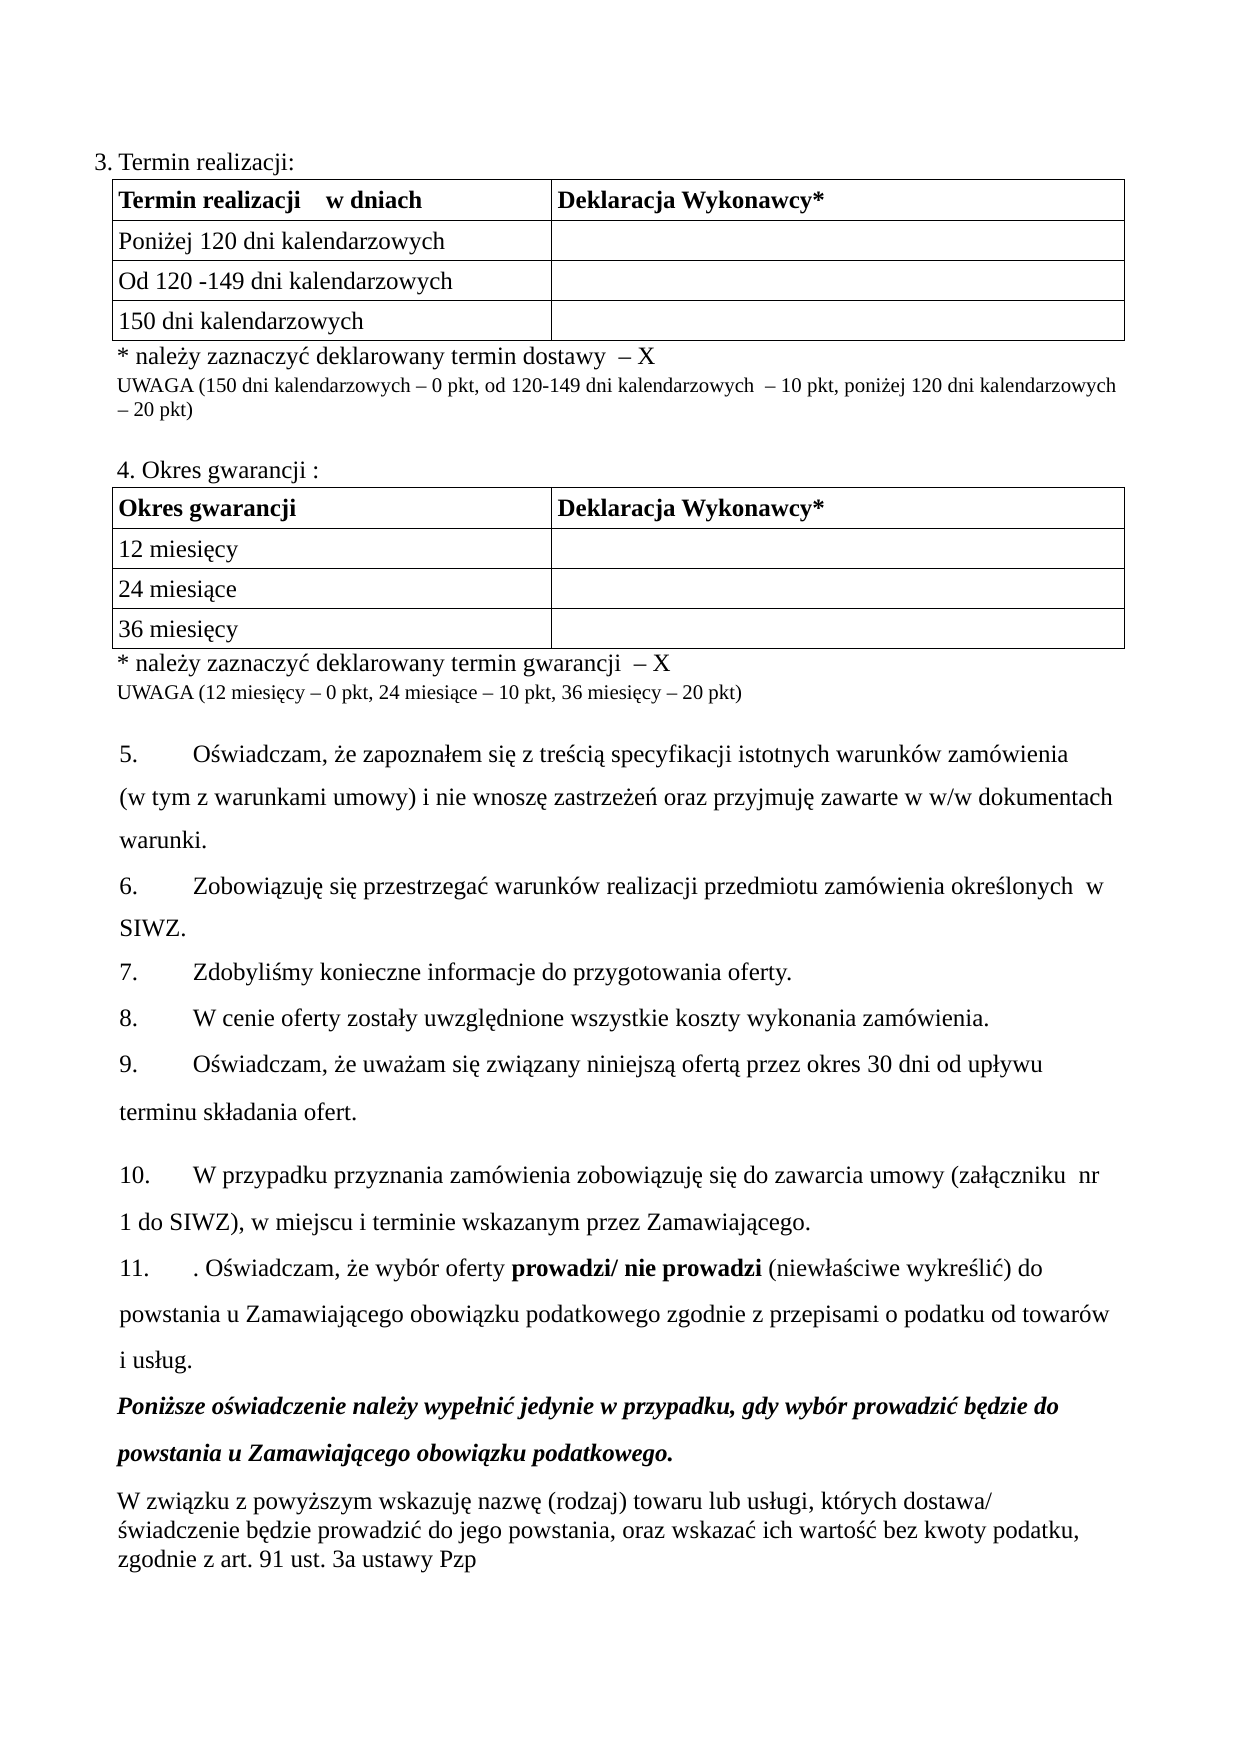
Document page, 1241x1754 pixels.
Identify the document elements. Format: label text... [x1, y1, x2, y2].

list Oświadczam, że uważam się związany niniejszą ofertą przez okres 30 dni od upływu terminu składania ofert. [119, 1049, 1116, 1125]
table_header Deklaracja Wykonawcy* [552, 180, 1124, 220]
text W związku z powyższym wskazuję nazwę (rodzaj) towaru lub usługi, których dostawa/ świadczenie będzie prowadzić do jego powstania, oraz wskazać ich wartość bez kwoty podatku, zgodnie z art. 91 ust. 3a ustawy Pzp [117, 1486, 1116, 1572]
list . Oświadczam, że wybór oferty prowadzi/ nie prowadzi (niewłaściwe wykreślić) do powstania u Zamawiającego obowiązku podatkowego zgodnie z przepisami o podatku od towarów i usług. [119, 1253, 1116, 1373]
table_cell [552, 569, 1124, 608]
table_cell 150 dni kalendarzowych [113, 301, 551, 340]
text Poniższe oświadczenie należy wypełnić jedynie w przypadku, gdy wybór prowadzić będzie do powstania u Zamawiającego obowiązku podatkowego. [117, 1391, 1122, 1467]
table_cell 36 miesięcy [113, 609, 551, 648]
text UWAGA (150 dni kalendarzowych – 0 pkt, od 120-149 dni kalendarzowych – 10 pkt, poniżej 120 dni kalendarzowych – 20 pkt) [117, 373, 1118, 421]
list Oświadczam, że zapoznałem się z treścią specyfikacji istotnych warunków zamówienia (w tym z warunkami umowy) i nie wnoszę zastrzeżeń oraz przyjmuję zawarte w w/w dokumentach warunki. [119, 739, 1116, 854]
table_cell [552, 301, 1124, 340]
list Zobowiązuję się przestrzegać warunków realizacji przedmiotu zamówienia określonych w SIWZ. [119, 871, 1116, 941]
table_cell 24 miesiące [113, 569, 551, 608]
table_header Deklaracja Wykonawcy* [552, 488, 1124, 528]
list Zdobyliśmy konieczne informacje do przygotowania oferty. [119, 957, 1116, 986]
table_cell Poniżej 120 dni kalendarzowych [113, 221, 551, 260]
list Termin realizacji: [94, 147, 1116, 176]
table_header Termin realizacji w dniach [113, 180, 551, 220]
text * należy zaznaczyć deklarowany termin dostawy – X [117, 341, 1116, 370]
table_header Okres gwarancji [113, 488, 551, 528]
text 4. Okres gwarancji : [117, 455, 1116, 484]
table_cell 12 miesięcy [113, 529, 551, 568]
text * należy zaznaczyć deklarowany termin gwarancji – X [117, 649, 1116, 677]
text UWAGA (12 miesięcy – 0 pkt, 24 miesiące – 10 pkt, 36 miesięcy – 20 pkt) [117, 680, 1118, 704]
list W cenie oferty zostały uwzględnione wszystkie koszty wykonania zamówienia. [119, 1003, 1116, 1032]
table_cell [552, 261, 1124, 300]
table_cell [552, 529, 1124, 568]
table_cell [552, 609, 1124, 648]
table_cell [552, 221, 1124, 260]
list W przypadku przyznania zamówienia zobowiązuję się do zawarcia umowy (załączniku nr 1 do SIWZ), w miejscu i terminie wskazanym przez Zamawiającego. [119, 1161, 1116, 1235]
table_cell Od 120 -149 dni kalendarzowych [113, 261, 551, 300]
